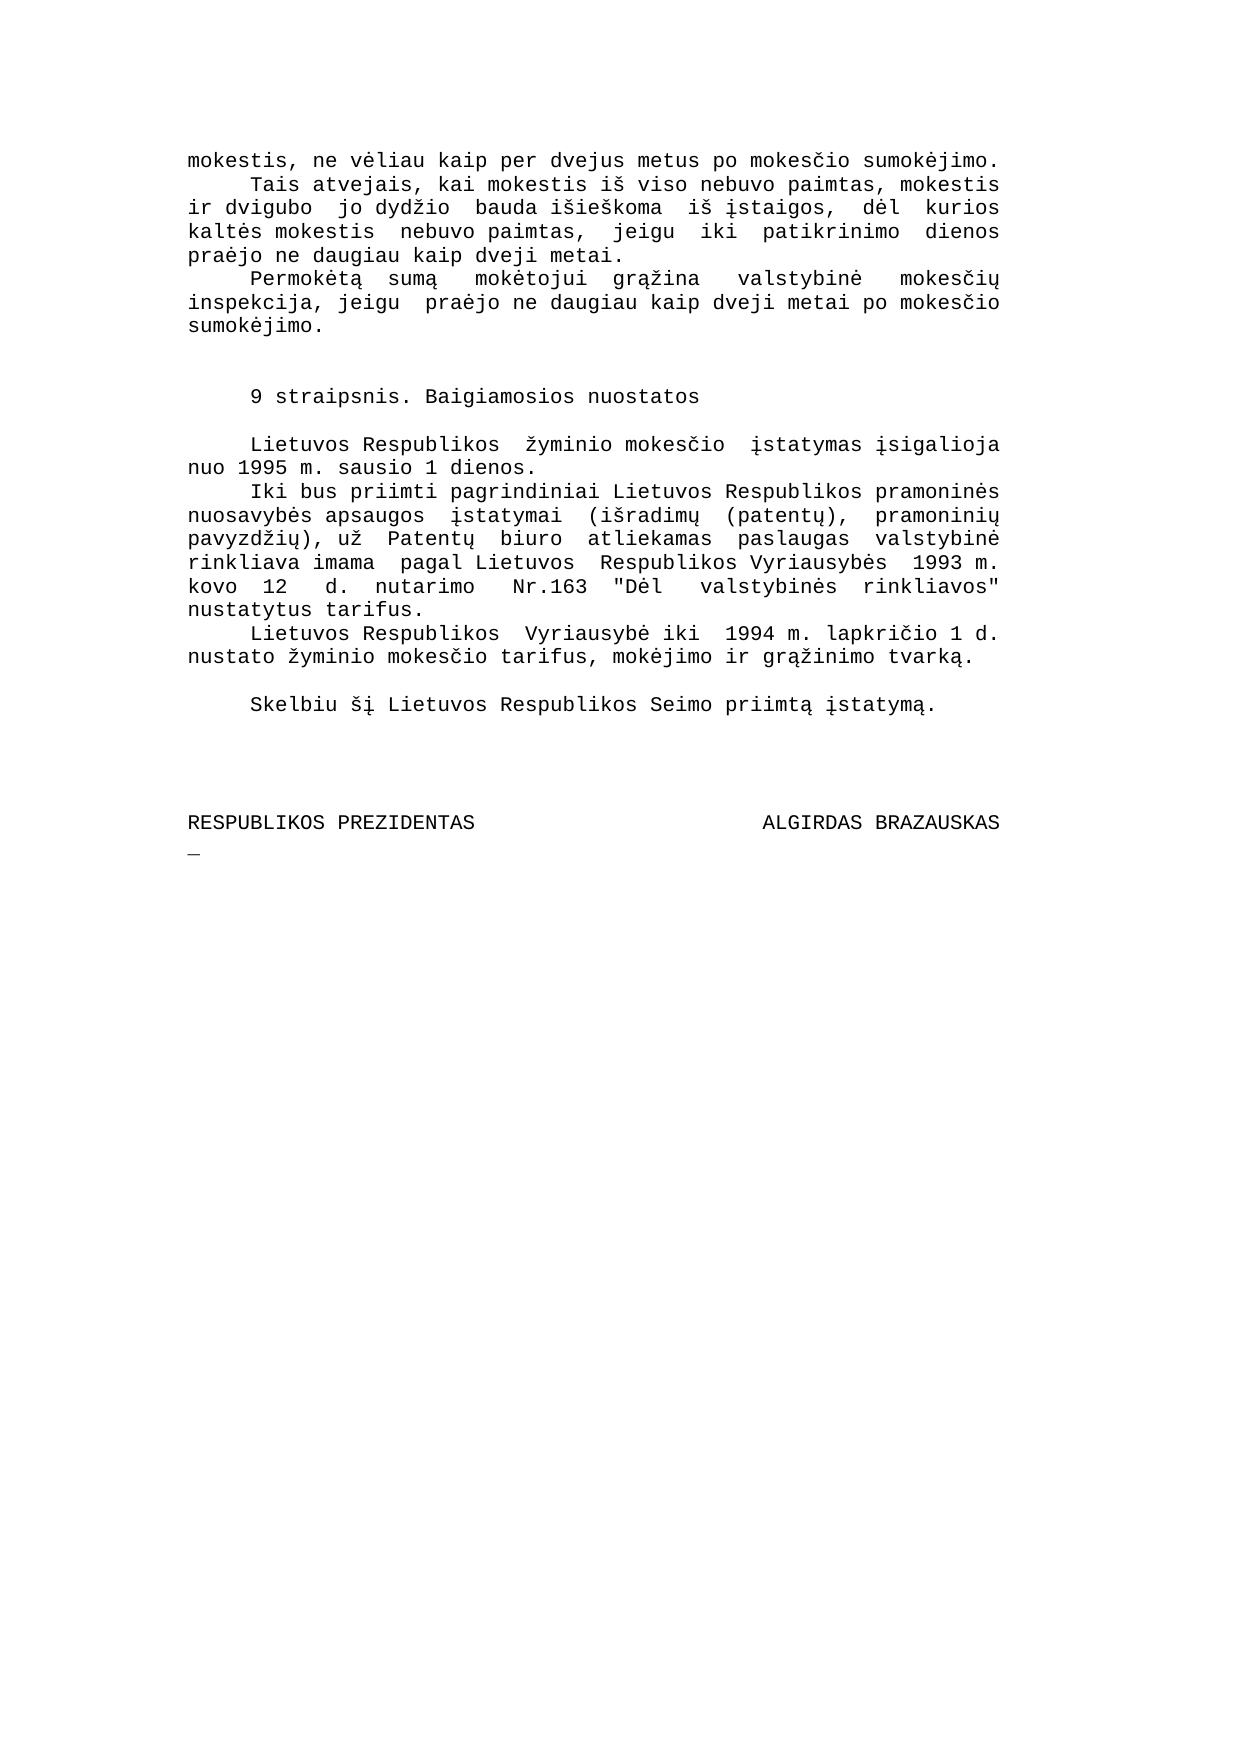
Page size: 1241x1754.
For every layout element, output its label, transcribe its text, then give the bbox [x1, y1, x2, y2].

text nuosavybės apsaugos įstatymai (išradimų (patentų), pramoninių [187, 505, 1053, 528]
text sumokėjimo. [187, 316, 1053, 339]
text Skelbiu šį Lietuvos Respublikos Seimo priimtą įstatymą. [187, 694, 1053, 717]
text nustato žyminio mokesčio tarifus, mokėjimo ir grąžinimo tvarką. [187, 647, 1053, 670]
text RESPUBLIKOS PREZIDENTAS ALGIRDAS BRAZAUSKAS [187, 812, 1053, 836]
text Iki bus priimti pagrindiniai Lietuvos Respublikos pramoninės [187, 481, 1053, 505]
text pavyzdžių), už Patentų biuro atliekamas paslaugas valstybinė [187, 528, 1053, 552]
text praėjo ne daugiau kaip dveji metai. [187, 244, 1053, 268]
text nustatytus tarifus. [187, 599, 1053, 623]
text Tais atvejais, kai mokestis iš viso nebuvo paimtas, mokestis [187, 174, 1053, 197]
text Lietuvos Respublikos Vyriausybė iki 1994 m. lapkričio 1 d. [187, 623, 1053, 647]
text inspekcija, jeigu praėjo ne daugiau kaip dveji metai po mokesčio [187, 292, 1053, 316]
text rinkliava imama pagal Lietuvos Respublikos Vyriausybės 1993 m. [187, 552, 1053, 576]
text kaltės mokestis nebuvo paimtas, jeigu iki patikrinimo dienos [187, 221, 1053, 244]
text nuo 1995 m. sausio 1 dienos. [187, 457, 1053, 481]
text kovo 12 d. nutarimo Nr.163 "Dėl valstybinės rinkliavos" [187, 576, 1053, 599]
text mokestis, ne vėliau kaip per dvejus metus po mokesčio sumokėjimo. [187, 150, 1053, 174]
text 9 straipsnis. Baigiamosios nuostatos [187, 386, 1053, 410]
text ir dvigubo jo dydžio bauda išieškoma iš įstaigos, dėl kurios [187, 197, 1053, 221]
text Permokėtą sumą mokėtojui grąžina valstybinė mokesčių [187, 268, 1053, 292]
text _ [187, 836, 1053, 859]
text Lietuvos Respublikos žyminio mokesčio įstatymas įsigalioja [187, 434, 1053, 457]
